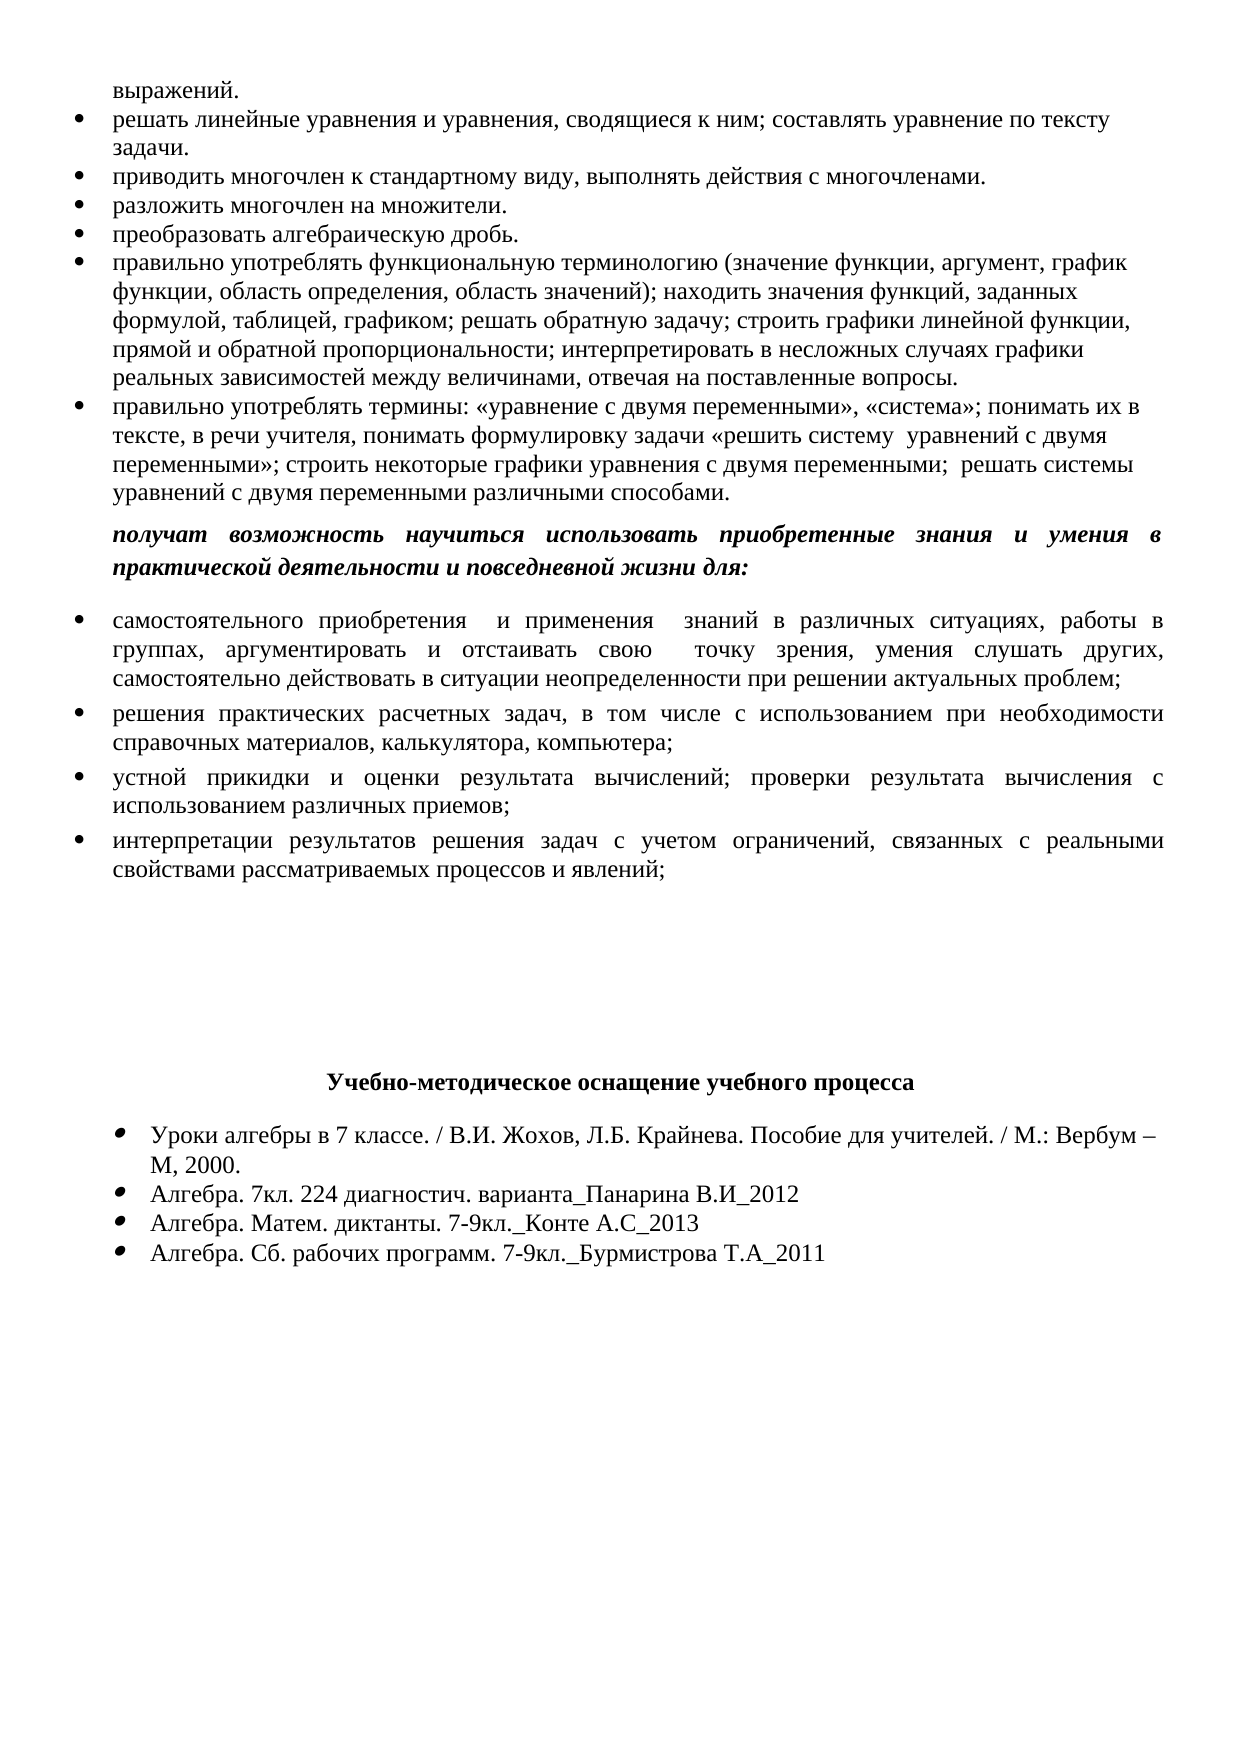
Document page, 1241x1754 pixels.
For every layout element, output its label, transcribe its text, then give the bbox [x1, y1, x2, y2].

list самостоятельного приобретения и применения знаний в различных ситуациях, работы в группах, аргументировать и отстаивать свою точку зрения, умения слушать других, самостоятельно действовать в ситуации неопределенности при решении актуальных проблем; [75, 606, 1165, 692]
list устной прикидки и оценки результата вычислений; проверки результата вычисления с использованием различных приемов; [75, 762, 1165, 819]
list Алгебра. Сб. рабочих программ. 7-9кл._Бурмистрова Т.А_2011 [112, 1238, 1165, 1268]
list разложить многочлен на множители. [75, 190, 1165, 219]
text получат возможность научиться использовать приобретенные знания и умения в практической деятельности и повседневной жизни для: [112, 519, 1165, 581]
list Алгебра. 7кл. 224 диагностич. варианта_Панарина В.И_2012 [112, 1179, 1165, 1208]
list Алгебра. Матем. диктанты. 7-9кл._Конте А.С_2013 [112, 1208, 1165, 1238]
list преобразовать алгебраическую дробь. [75, 219, 1165, 247]
list решения практических расчетных задач, в том числе c использованием при необходимости справочных материалов, калькулятора, компьютера; [75, 698, 1165, 756]
list приводить многочлен к стандартному виду, выполнять действия с многочленами. [75, 161, 1165, 190]
list правильно употреблять термины: «уравнение с двумя переменными», «система»; понимать их в тексте, в речи учителя, понимать формулировку задачи «решить систему уравнений с двумя переменными»; строить некоторые графики уравнения с двумя переменными; решать системы уравнений с двумя переменными различными способами. [75, 391, 1165, 506]
text Учебно-методическое оснащение учебного процесса [75, 1067, 1165, 1095]
list интерпретации результатов решения задач с учетом ограничений, связанных с реальными свойствами рассматриваемых процессов и явлений; [75, 826, 1165, 883]
list выражений. [75, 75, 1165, 104]
list Уроки алгебры в 7 классе. / В.И. Жохов, Л.Б. Крайнева. Пособие для учителей. / М.: Вербум – М, 2000. [112, 1120, 1165, 1179]
list правильно употреблять функциональную терминологию (значение функции, аргумент, график функции, область определения, область значений); находить значения функций, заданных формулой, таблицей, графиком; решать обратную задачу; строить графики линейной функции, прямой и обратной пропорциональности; интерпретировать в несложных случаях графики реальных зависимостей между величинами, отвечая на поставленные вопросы. [75, 247, 1165, 391]
list решать линейные уравнения и уравнения, сводящиеся к ним; составлять уравнение по тексту задачи. [75, 104, 1165, 161]
